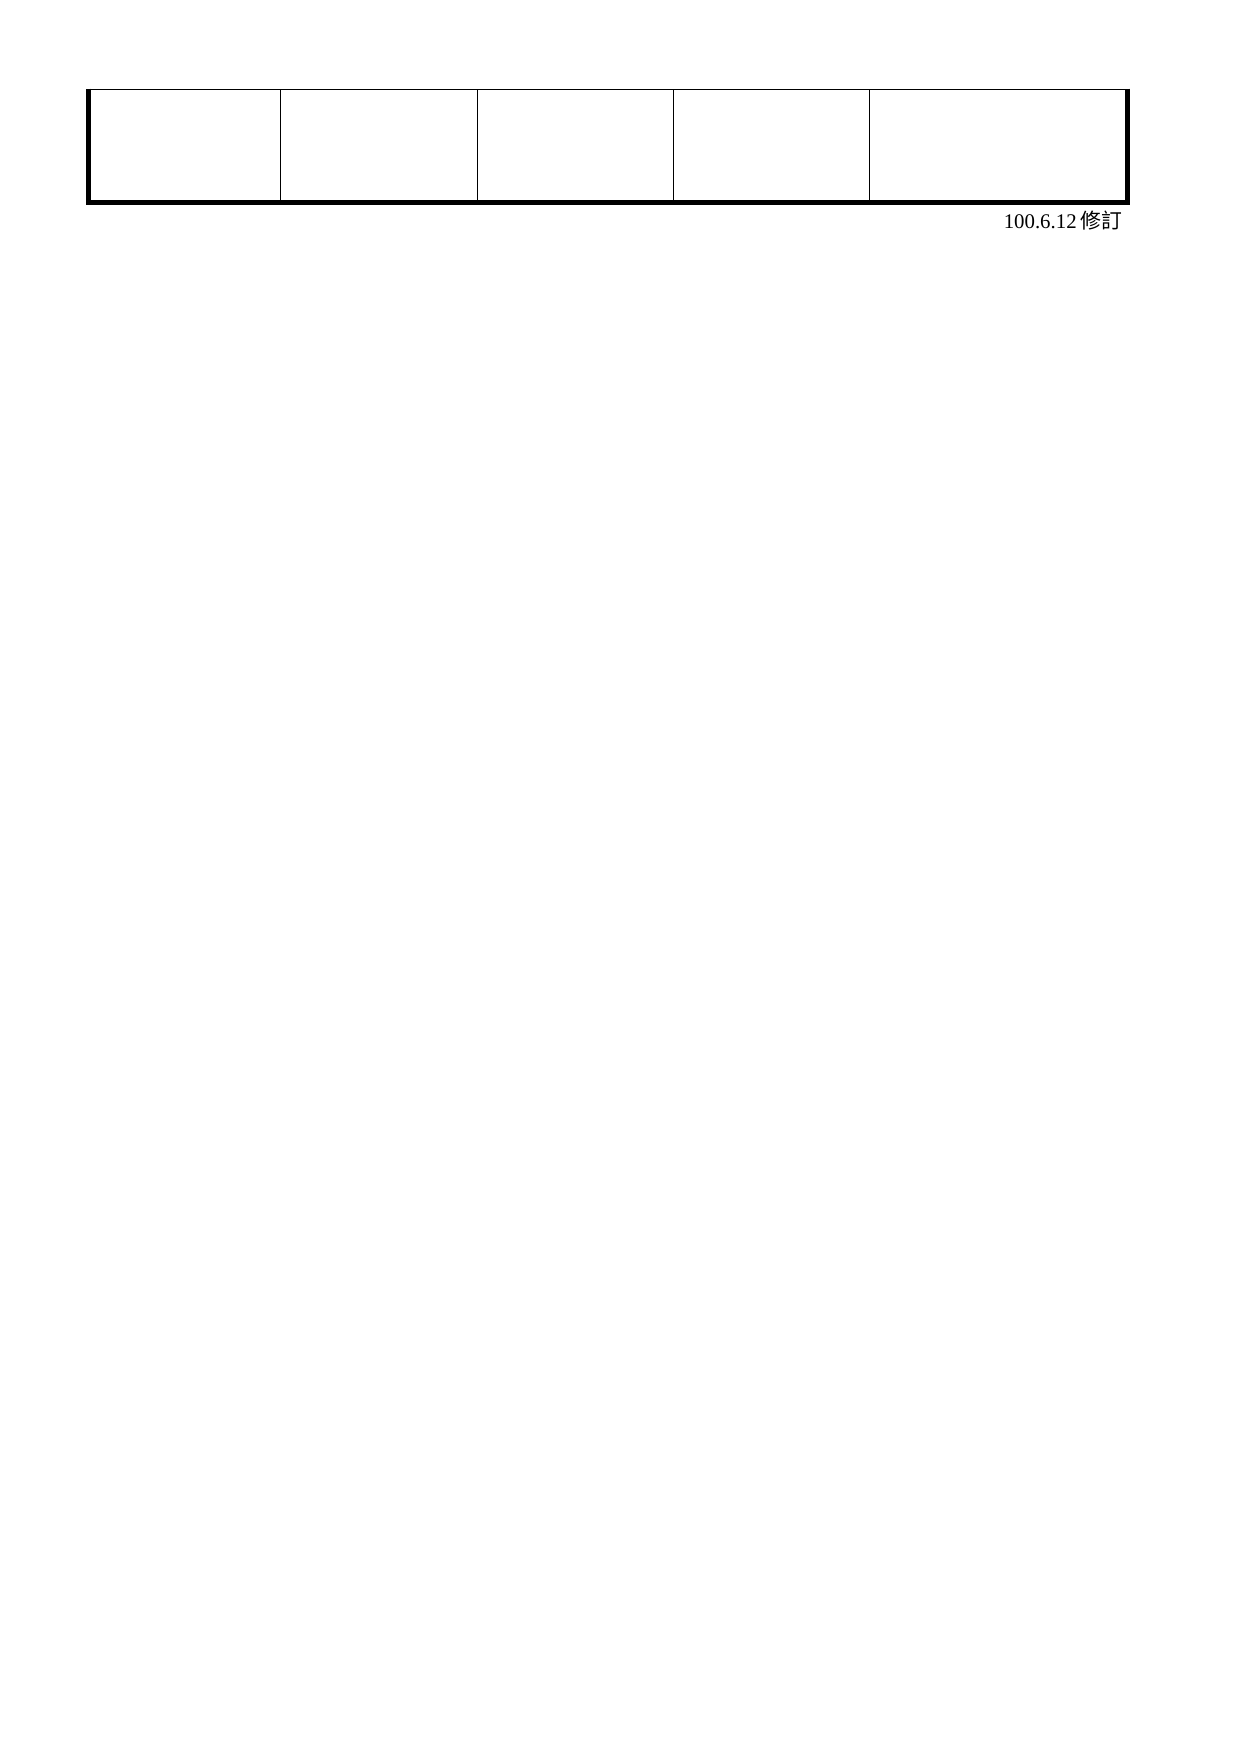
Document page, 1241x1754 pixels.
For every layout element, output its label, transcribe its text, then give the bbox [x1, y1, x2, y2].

table_cell [870, 90, 1125, 200]
table_cell [674, 90, 869, 200]
table_cell [91, 90, 280, 200]
text 100.6.12修訂 [118, 205, 1122, 235]
table_cell [281, 90, 477, 200]
table_cell [478, 90, 673, 200]
